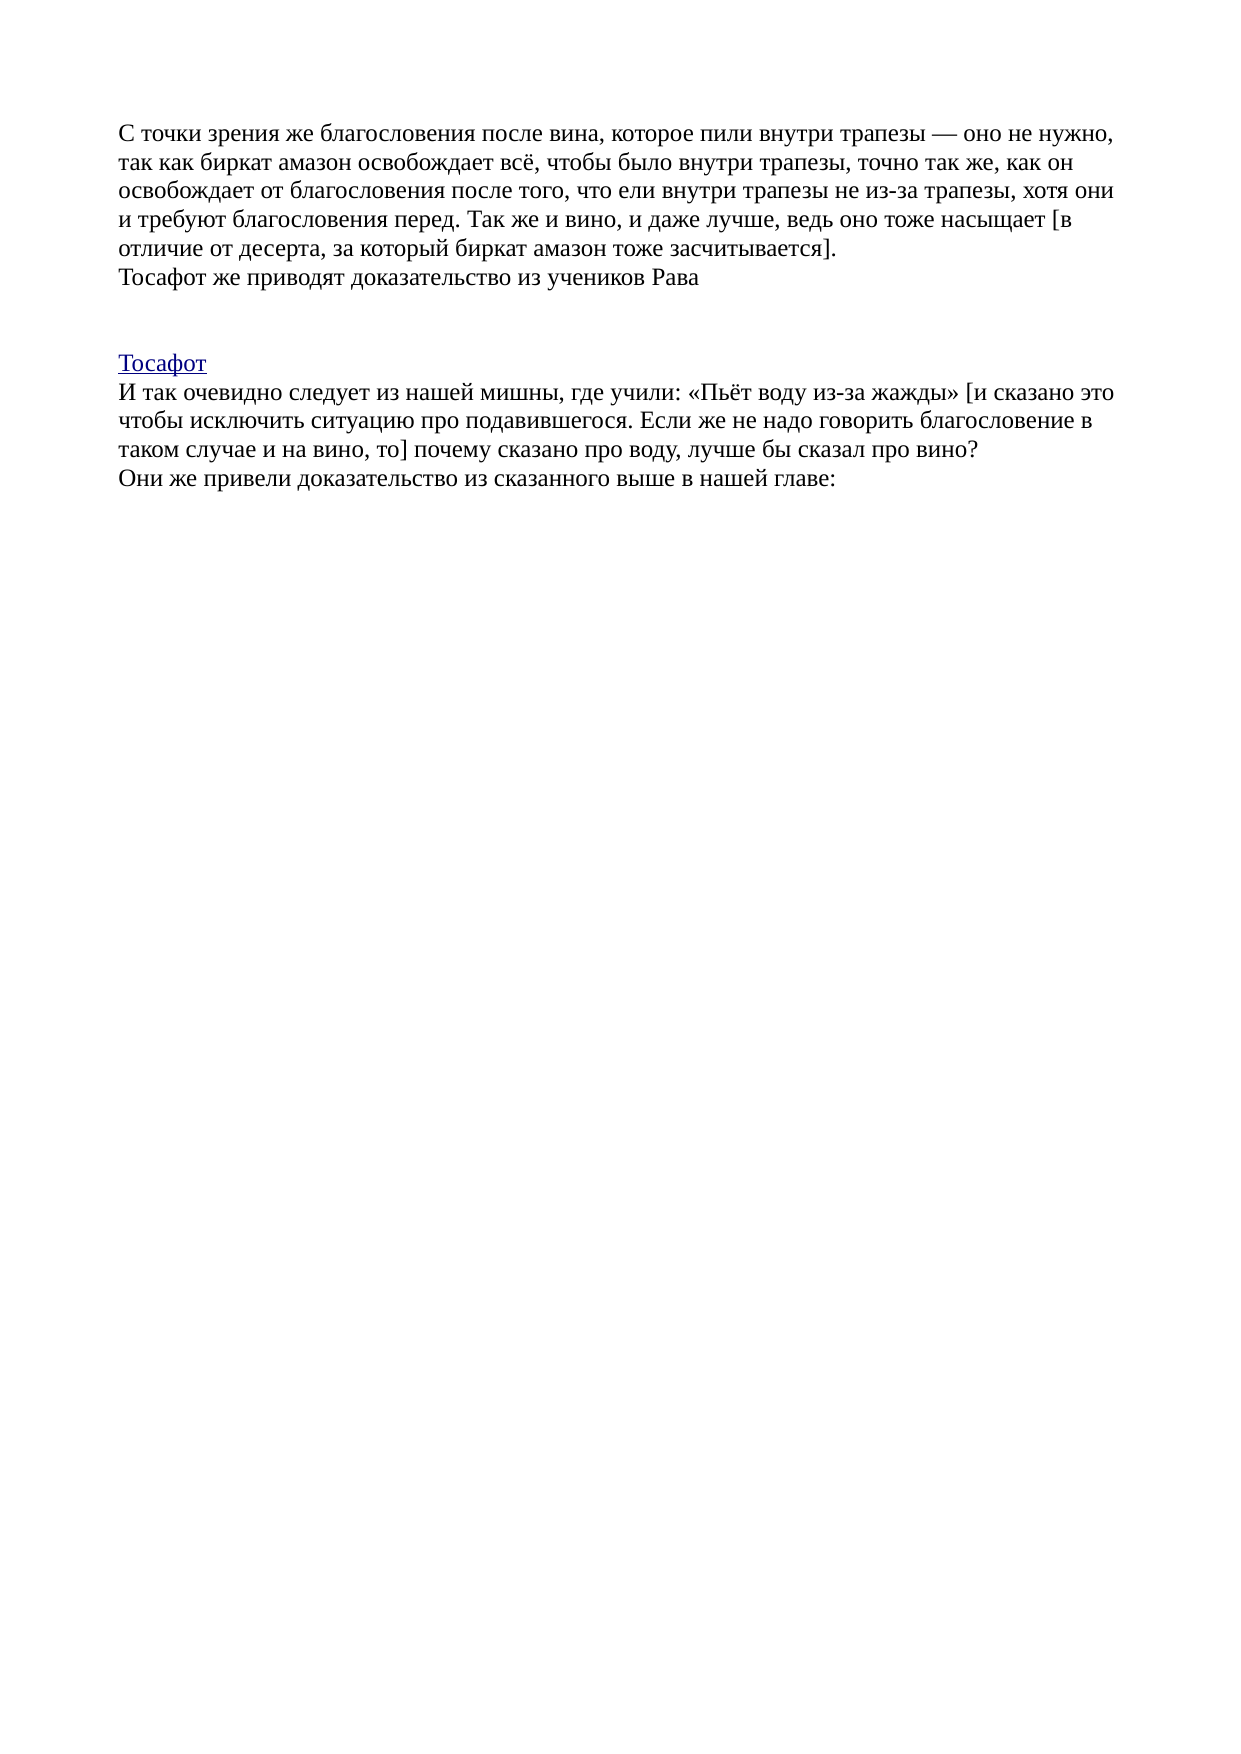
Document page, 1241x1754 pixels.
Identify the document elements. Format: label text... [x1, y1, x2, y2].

text С точки зрения же благословения после вина, которое пили внутри трапезы — оно не нужно, так как биркат амазон освобождает всё, чтобы было внутри трапезы, точно так же, как он освобождает от благословения после того, что ели внутри трапезы не из-за трапезы, хотя они и требуют благословения перед. Так же и вино, и даже лучше, ведь оно тоже насыщает [в отличие от десерта, за который биркат амазон тоже засчитывается]. [118, 808, 1122, 952]
text Тосафот [118, 1038, 1122, 1067]
text Есть же объясняющие, что «вино само приводит к благословению» означает, что само по себе питьё приводит к благословению на себя, так как еда и питьё это разные процессы и не могут быть они вместе [выведены одним благословением.] [118, 118, 1122, 176]
text Они же привели доказательство из сказанного выше в нашей главе: [118, 1153, 1122, 1182]
text И так очевидно следует из нашей мишны, где учили: «Пьёт воду из-за жажды» [и сказано это чтобы исключить ситуацию про подавившегося. Если же не надо говорить благословение в таком случае и на вино, то] почему сказано про воду, лучше бы сказал про вино? [118, 1067, 1122, 1153]
text Тосафот же приводят доказательство из учеников Рава [118, 952, 1122, 981]
text А есть ещё устрожающие, что надо благословлять на неё каждый раз, так как по умолчанию передумал [после каждого завершения] пития, ведь он не садится пить. И это как он обязан благословлять на вино в будни на каждый бокал в местах, где вино редкое. [118, 549, 1122, 636]
text А то, что мы говорим, что вино освобождает остальные напитки — это говорится не про напитки внутра трапезы, так как напитки внутри трапезы и так не требуют благословения, как мы сказали, а про севшего пить говорится, ведь тогда нужно благословение, лишь вино освобождает [другие напитки от необходимости благословлять]. [118, 693, 1122, 808]
text И так не видится мне, так как оттуда ничего не следует. Ведь то, что мы не отвечаем там «исключить пьющего во время трапезы» [если бы действительно во время трапезы не нужно было бы говорить благословение], это потому, тчо и пьющий воду вов время трапезы пьёт из-за жажды [а про это мишна явно говорит и очевидно что благословение говорить в таком случае надо], так как еда вызывает жажду. Поэтому даже если мы скажем, что пьющий во время трапезы свободен от благословения [на воду], не возможно было бы [сказать, что] мишна исключает пьющего во время трапезы, так как он благословение не говорит потому что [за напиток] засчиталось благословение на хлеб, ведь [этот напиток] пришёл, чтобы увлажнить пищу. [118, 291, 1122, 549]
text Слова же Раши, благословенной памяти, и рабейну Тама, благословенной памяти, выглядят как основное мнение. [118, 636, 1122, 693]
